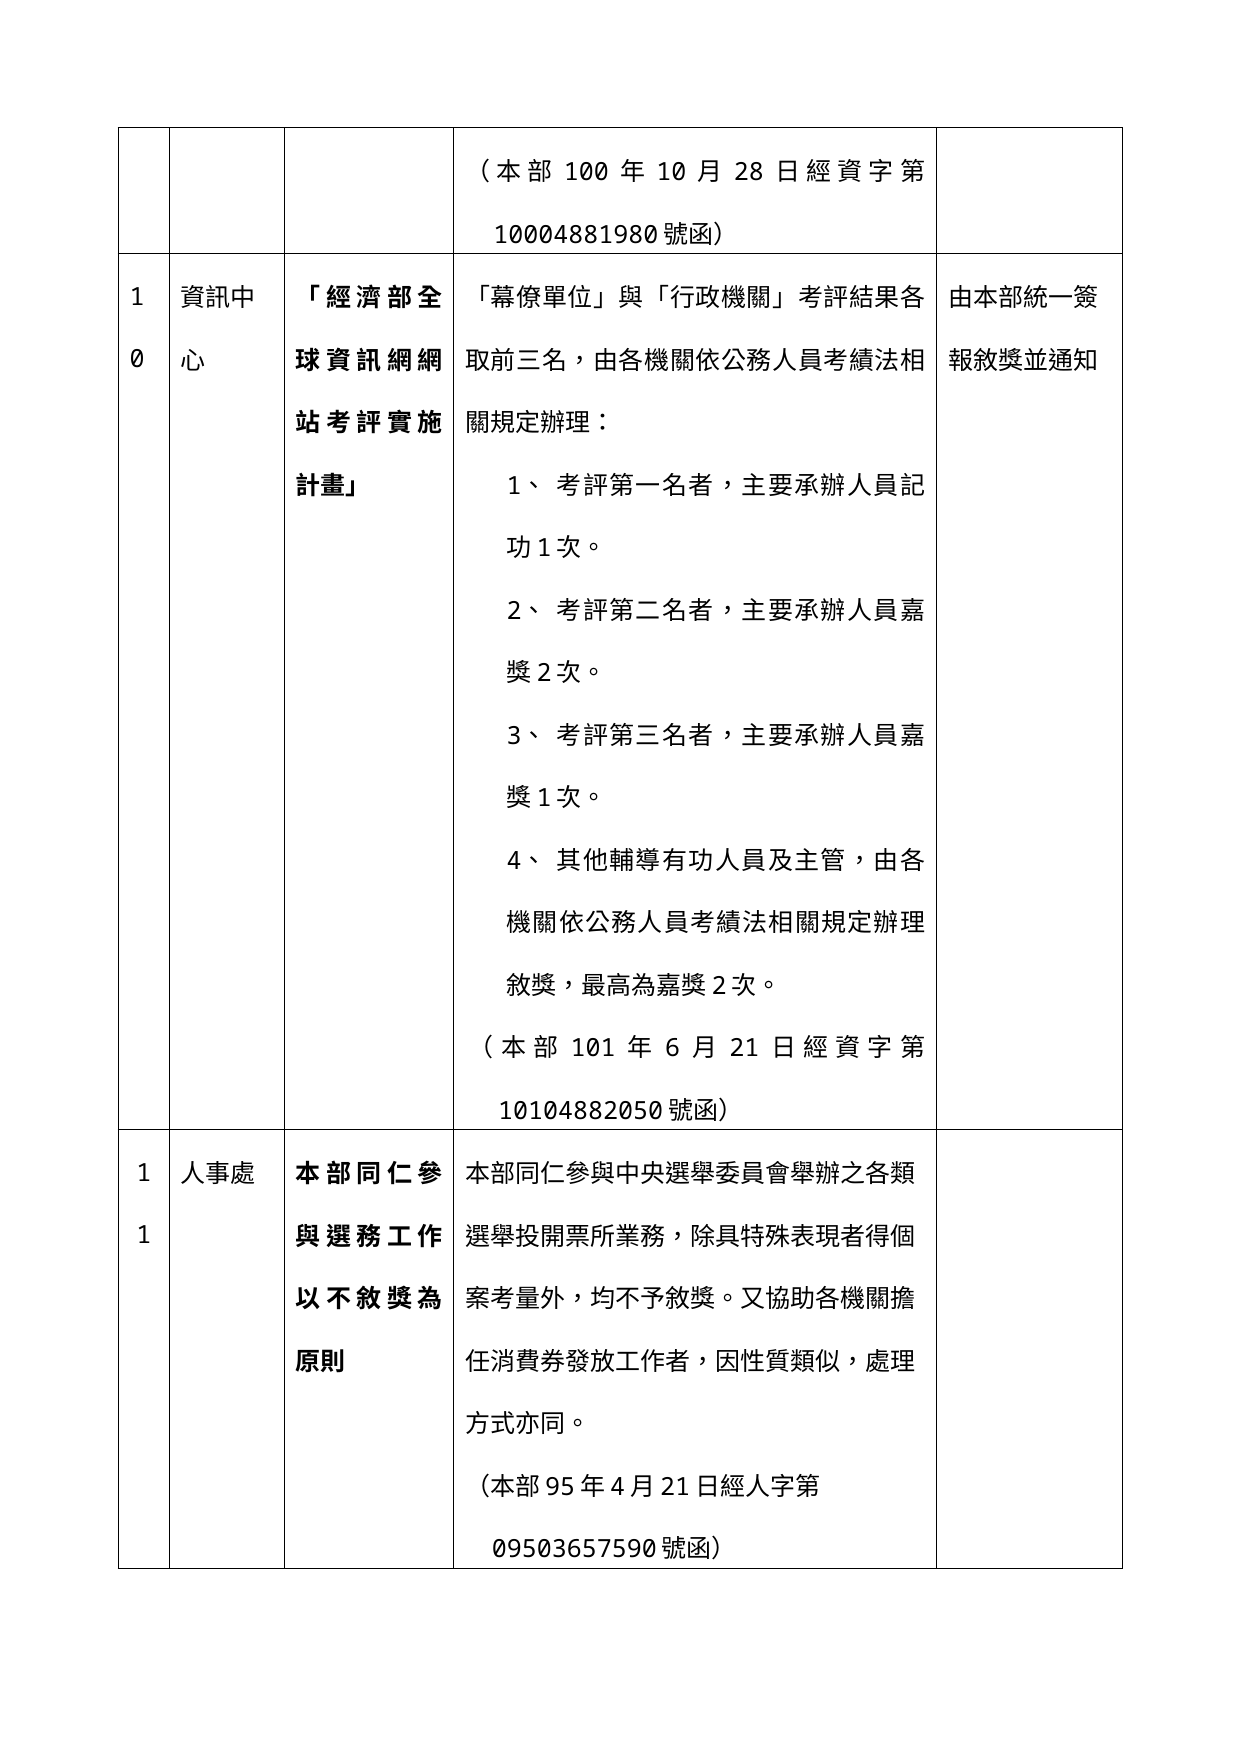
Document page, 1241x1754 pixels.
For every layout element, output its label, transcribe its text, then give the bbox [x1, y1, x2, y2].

table_cell 本部同仁參與中央選舉委員會舉辦之各類選舉投開票所業務，除具特殊表現者得個案考量外，均不予敘獎。又協助各機關擔任消費券發放工作者，因性質類似，處理方式亦同。 （本部95年4月21日經人字第09503657590號函） [454, 1130, 936, 1568]
table_cell [170, 128, 284, 253]
table_cell [937, 1130, 1122, 1568]
table_cell [285, 128, 453, 253]
table_cell 本部同仁參與選務工作以不敘獎為原則 [285, 1130, 453, 1568]
table_cell 11 [119, 1130, 169, 1568]
table_cell [937, 128, 1122, 253]
table_cell 「經濟部全球資訊網網站考評實施計畫」 [285, 254, 453, 1129]
table_cell （本部100年10月28日經資字第10004881980號函） [454, 128, 936, 253]
table_cell 資訊中心 [170, 254, 284, 1129]
table_cell 10 [119, 254, 169, 1129]
table_cell 「幕僚單位」與「行政機關」考評結果各取前三名，由各機關依公務人員考績法相關規定辦理： 考評第一名者，主要承辦人員記功1次。 考評第二名者，主要承辦人員嘉獎2次。 考評第三名者，主要承辦人員嘉獎1次。 其他輔導有功人員及主管，由各機關依公務人員考績法相關規定辦理敘獎，最高為嘉獎2次。 （本部101年6月21日經資字第10104882050號函） [454, 254, 936, 1129]
table_cell 由本部統一簽報敘獎並通知 [937, 254, 1122, 1129]
table_cell 人事處 [170, 1130, 284, 1568]
table_cell [119, 128, 169, 253]
